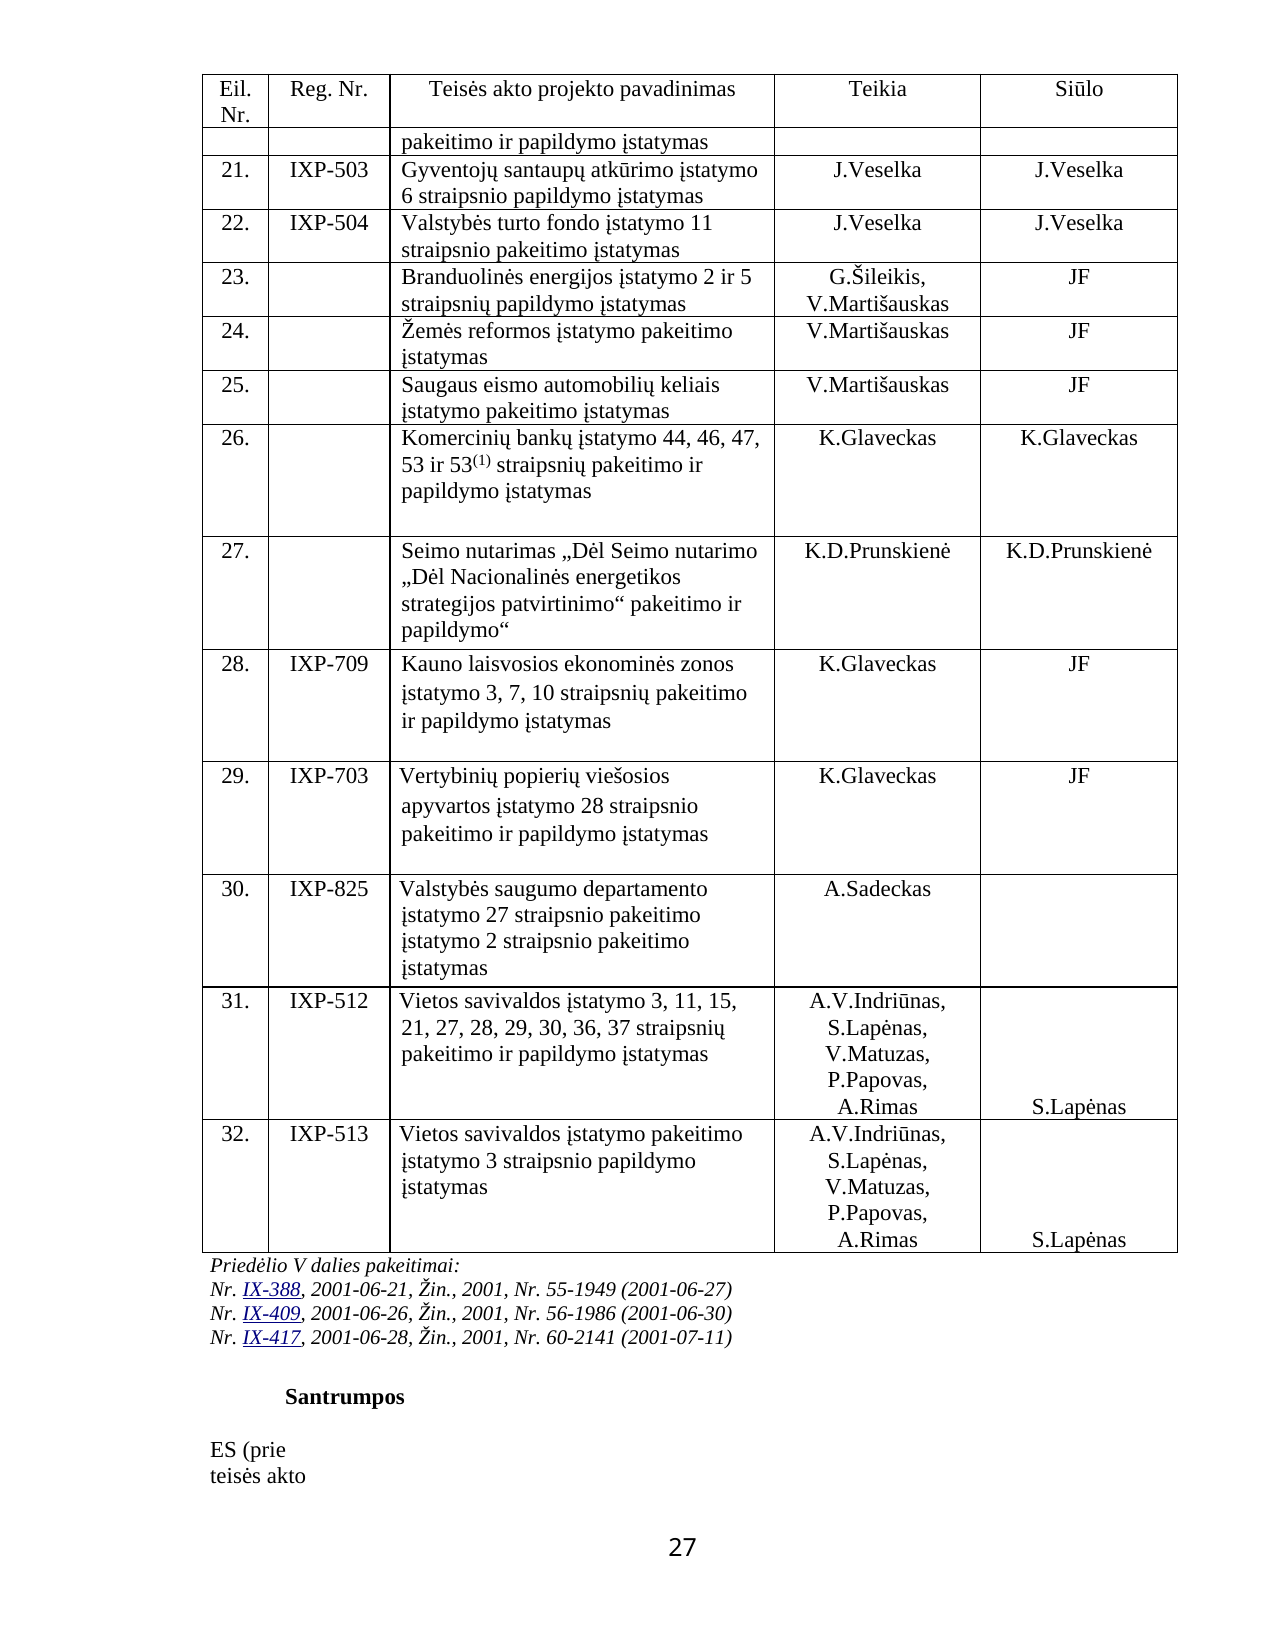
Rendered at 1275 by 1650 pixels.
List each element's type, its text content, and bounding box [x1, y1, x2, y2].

table_cell Valstybės turto fondo įstatymo 11 straipsnio pakeitimo įstatymas [391, 210, 774, 262]
table_cell Vertybinių popierių viešosios apyvartos įstatymo 28 straipsnio pakeitimo ir papildymo įstatymas [391, 762, 774, 874]
table_header Teikia [775, 75, 980, 127]
table_cell JF [981, 762, 1177, 874]
text teisės akto [210, 1462, 1155, 1489]
table_cell A.V.Indriūnas, S.Lapėnas, V.Matuzas, P.Papovas, A.Rimas [775, 988, 980, 1119]
table_cell V.Martišauskas [775, 371, 980, 423]
table_cell [203, 128, 268, 155]
table_cell JF [981, 650, 1177, 761]
table_cell 24. [203, 317, 268, 370]
table_cell JF [981, 263, 1177, 316]
subtitle Santrumpos [210, 1383, 1155, 1410]
table_header Eil. Nr. [203, 75, 268, 127]
table_cell [775, 128, 980, 155]
table_cell JF [981, 371, 1177, 423]
table_cell IXP-512 [269, 988, 389, 1119]
table_header Siūlo [981, 75, 1177, 127]
table_cell Vietos savivaldos įstatymo 3, 11, 15, 21, 27, 28, 29, 30, 36, 37 straipsnių pakeitimo ir papildymo įstatymas [391, 988, 774, 1119]
table_header Reg. Nr. [269, 75, 389, 127]
table_cell J.Veselka [775, 156, 980, 208]
table_cell IXP-825 [269, 875, 389, 986]
text Nr. IX-409, 2001-06-26, Žin., 2001, Nr. 56-1986 (2001-06-30) [210, 1301, 1155, 1325]
table_cell 28. [203, 650, 268, 761]
table_cell 23. [203, 263, 268, 316]
table_cell [269, 371, 389, 423]
table_cell A.Sadeckas [775, 875, 980, 986]
table_cell K.Glaveckas [775, 425, 980, 536]
table_cell 30. [203, 875, 268, 986]
table_cell JF [981, 317, 1177, 370]
table_cell IXP-504 [269, 210, 389, 262]
table_cell J.Veselka [775, 210, 980, 262]
table_cell 27. [203, 537, 268, 649]
table_cell 29. [203, 762, 268, 874]
table_cell Seimo nutarimas „Dėl Seimo nutarimo „Dėl Nacionalinės energetikos strategijos patvirtinimo“ pakeitimo ir papildymo“ [391, 537, 774, 649]
table_cell K.Glaveckas [775, 762, 980, 874]
table_cell Komercinių bankų įstatymo 44, 46, 47, 53 ir 53(1) straipsnių pakeitimo ir papildymo įstatymas [391, 425, 774, 536]
table_cell [981, 875, 1177, 986]
table_cell [269, 537, 389, 649]
table_cell IXP-709 [269, 650, 389, 761]
table_cell 31. [203, 988, 268, 1119]
table_cell Vietos savivaldos įstatymo pakeitimo įstatymo 3 straipsnio papildymo įstatymas [391, 1120, 774, 1252]
table_cell IXP-513 [269, 1120, 389, 1252]
table_cell Valstybės saugumo departamento įstatymo 27 straipsnio pakeitimo įstatymo 2 straipsnio pakeitimo įstatymas [391, 875, 774, 986]
table_cell S.Lapėnas [981, 988, 1177, 1119]
table_cell [269, 317, 389, 370]
table_cell S.Lapėnas [981, 1120, 1177, 1252]
subtitle Priedėlio V dalies pakeitimai: [210, 1253, 1155, 1277]
table_cell 25. [203, 371, 268, 423]
table_cell 21. [203, 156, 268, 208]
table_cell A.V.Indriūnas, S.Lapėnas, V.Matuzas, P.Papovas, A.Rimas [775, 1120, 980, 1252]
table_cell J.Veselka [981, 210, 1177, 262]
table_cell [269, 425, 389, 536]
table_cell 22. [203, 210, 268, 262]
text ES (prie [210, 1436, 1155, 1462]
table_cell K.Glaveckas [775, 650, 980, 761]
table_cell Gyventojų santaupų atkūrimo įstatymo 6 straipsnio papildymo įstatymas [391, 156, 774, 208]
text Nr. IX-388, 2001-06-21, Žin., 2001, Nr. 55-1949 (2001-06-27) [210, 1277, 1155, 1301]
table_cell [981, 128, 1177, 155]
table_cell [269, 263, 389, 316]
table_cell K.Glaveckas [981, 425, 1177, 536]
table_cell K.D.Prunskienė [775, 537, 980, 649]
table_cell G.Šileikis, V.Martišauskas [775, 263, 980, 316]
table_cell J.Veselka [981, 156, 1177, 208]
table_cell 26. [203, 425, 268, 536]
table_cell IXP-703 [269, 762, 389, 874]
table_cell V.Martišauskas [775, 317, 980, 370]
table_cell 32. [203, 1120, 268, 1252]
table_header Teisės akto projekto pavadinimas [391, 75, 774, 127]
table_cell Branduolinės energijos įstatymo 2 ir 5 straipsnių papildymo įstatymas [391, 263, 774, 316]
table_cell IXP-503 [269, 156, 389, 208]
table_cell Saugaus eismo automobilių keliais įstatymo pakeitimo įstatymas [391, 371, 774, 423]
text Nr. IX-417, 2001-06-28, Žin., 2001, Nr. 60-2141 (2001-07-11) [210, 1325, 1155, 1349]
table_cell pakeitimo ir papildymo įstatymas [391, 128, 774, 155]
table_cell Žemės reformos įstatymo pakeitimo įstatymas [391, 317, 774, 370]
table_cell [269, 128, 389, 155]
table_cell K.D.Prunskienė [981, 537, 1177, 649]
table_cell Kauno laisvosios ekonominės zonos įstatymo 3, 7, 10 straipsnių pakeitimo ir papildymo įstatymas [391, 650, 774, 761]
